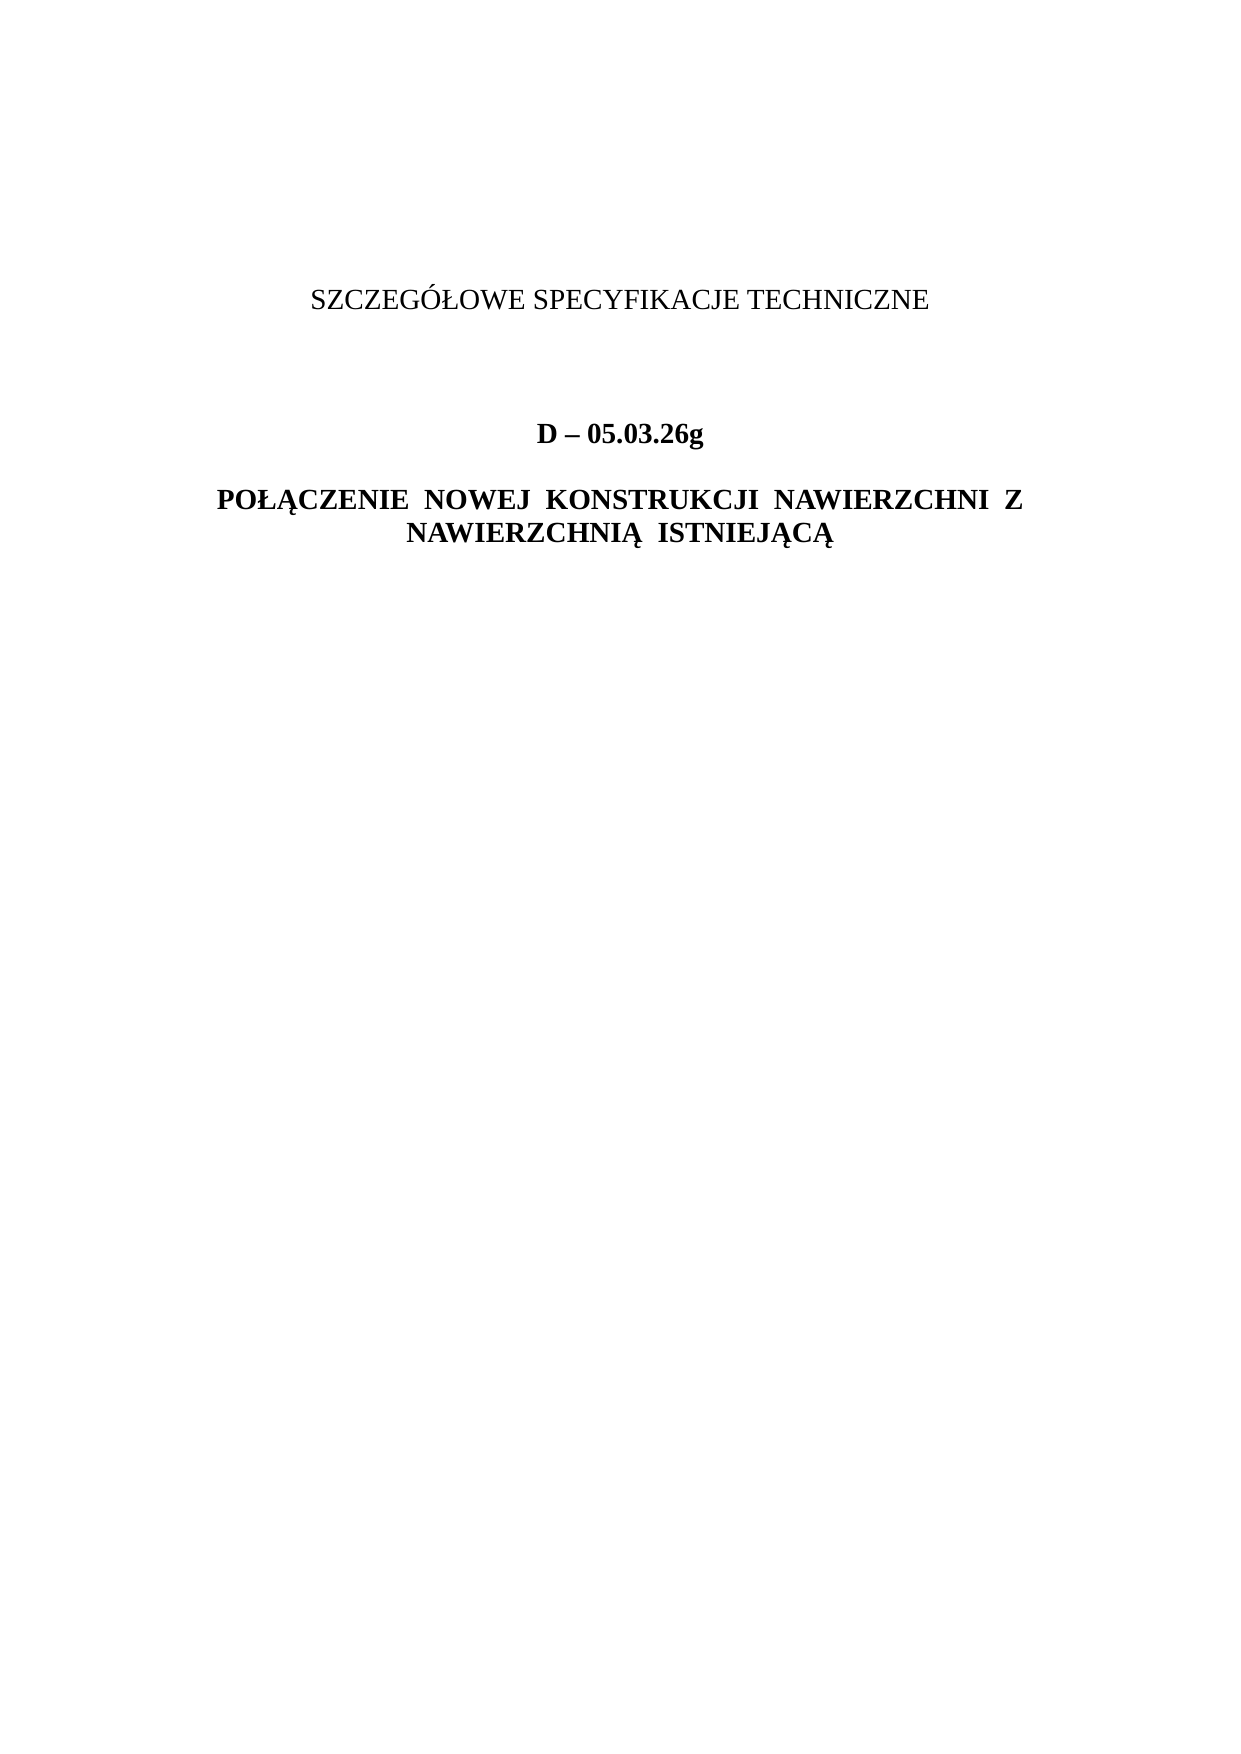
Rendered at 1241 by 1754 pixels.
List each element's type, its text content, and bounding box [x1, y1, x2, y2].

text POŁĄCZENIE NOWEJ KONSTRUKCJI NAWIERZCHNI Z NAWIERZCHNIĄ ISTNIEJĄCĄ [130, 482, 1110, 549]
text D – 05.03.26g [130, 416, 1110, 449]
text SZCZEGÓŁOWE SPECYFIKACJE TECHNICZNE [130, 282, 1110, 315]
